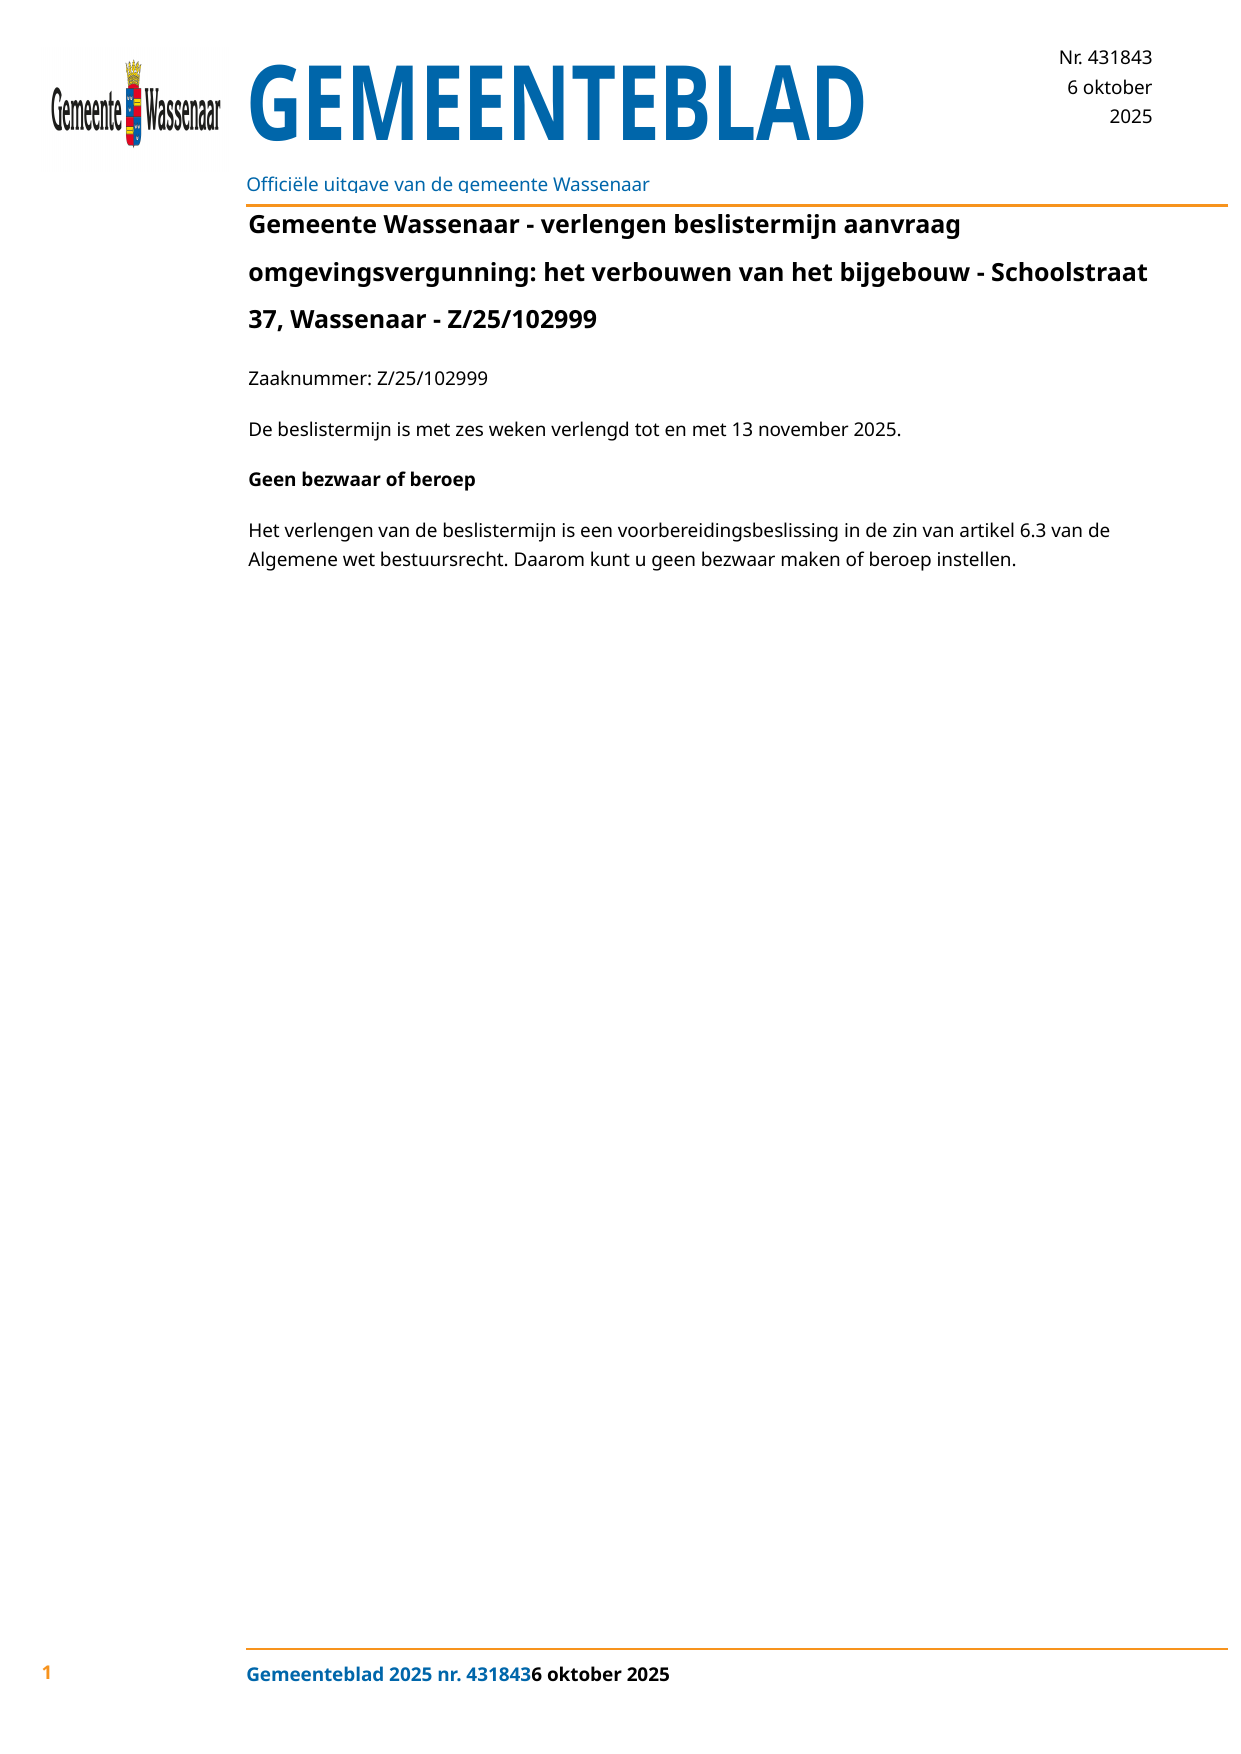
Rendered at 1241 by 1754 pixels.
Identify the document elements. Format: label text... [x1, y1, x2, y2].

text Geen bezwaar of beroep [248, 466, 1152, 492]
text Gemeente Wassenaar - verlengen beslistermijn aanvraag omgevingsvergunning: het verbouwen van het bijgebouw - Schoolstraat 37, Wassenaar - Z/25/102999 [248, 207, 1152, 336]
picture [41, 47, 231, 172]
text De beslistermijn is met zes weken verlengd tot en met 13 november 2025. [248, 416, 1152, 442]
text Zaaknummer: Z/25/102999 [248, 366, 1152, 391]
text Het verlengen van de beslistermijn is een voorbereidingsbeslissing in de zin van artikel 6.3 van de Algemene wet bestuursrecht. Daarom kunt u geen bezwaar maken of beroep instellen. [248, 517, 1152, 572]
